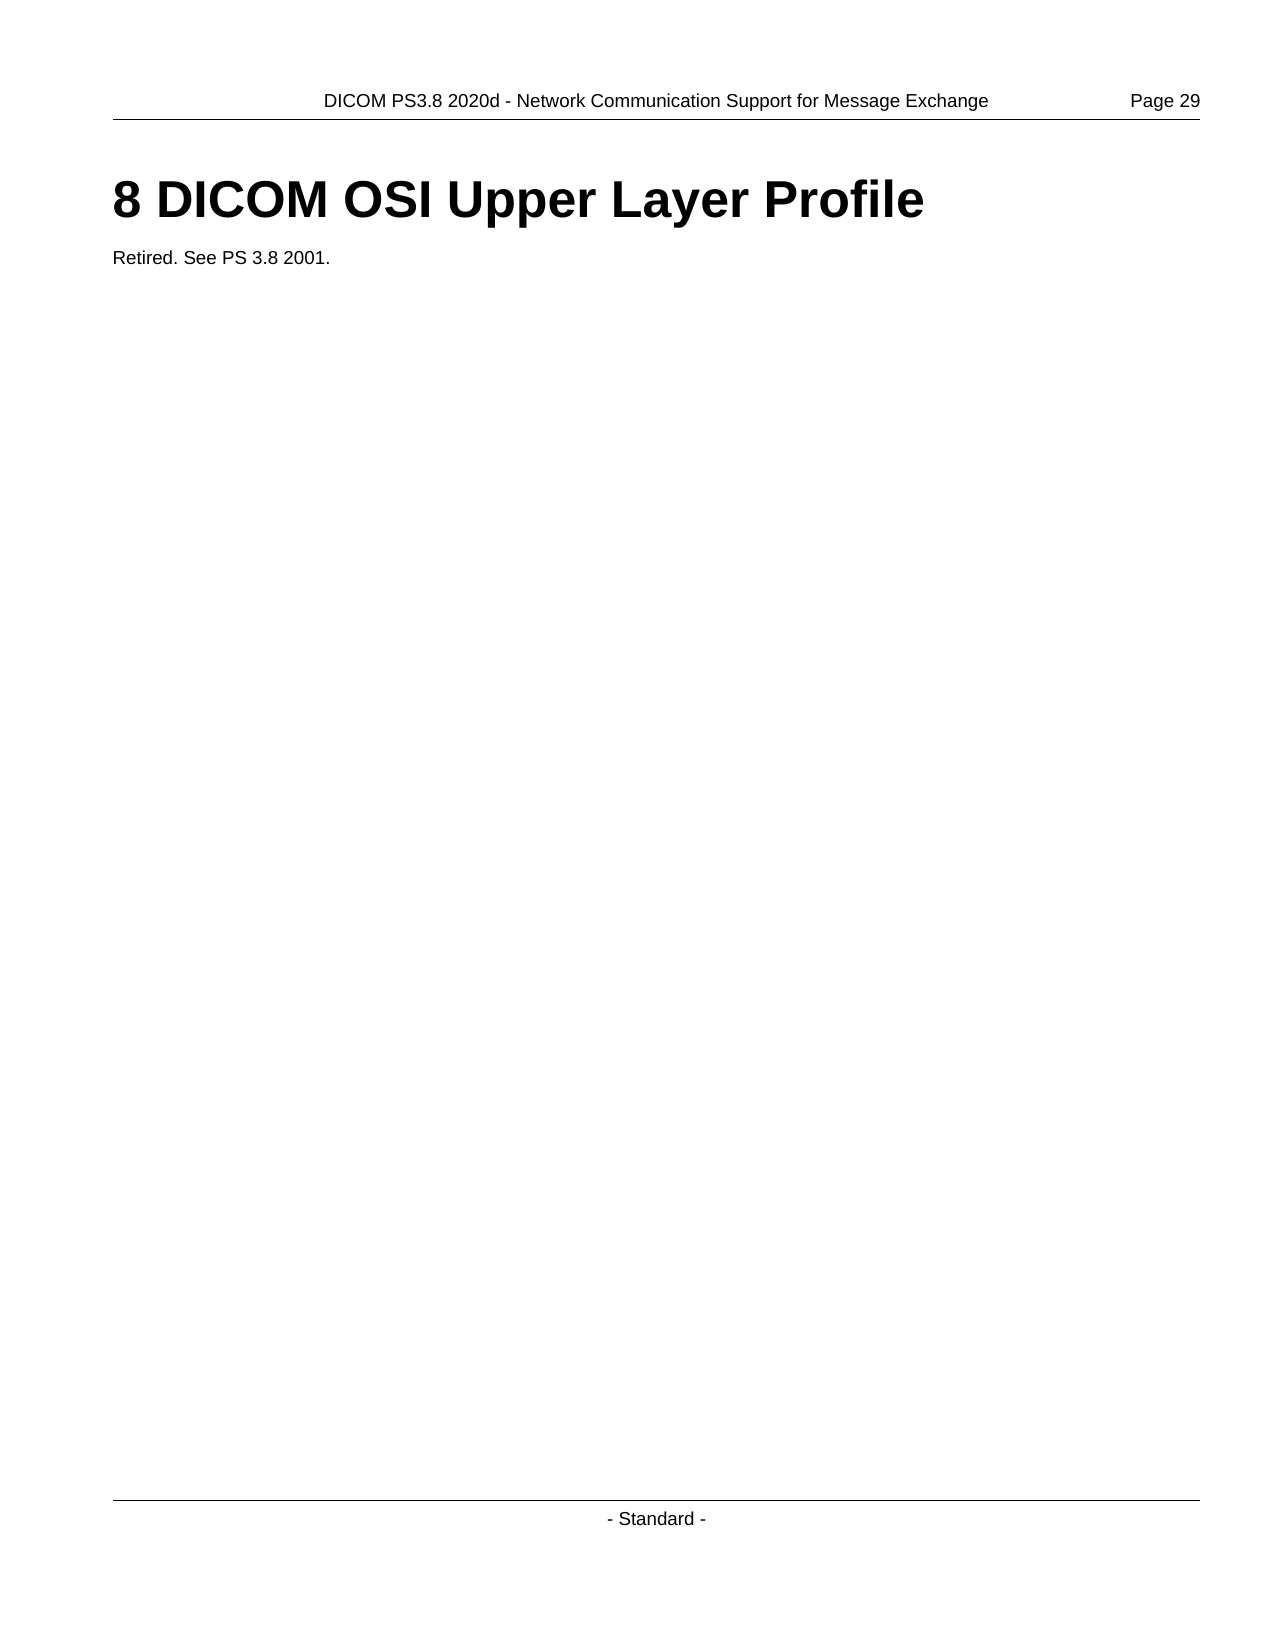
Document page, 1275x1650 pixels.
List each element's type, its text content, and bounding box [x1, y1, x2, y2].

text Retired. See PS 3.8 2001. [112, 247, 1200, 269]
text 8 DICOM OSI Upper Layer Profile [112, 169, 1200, 228]
